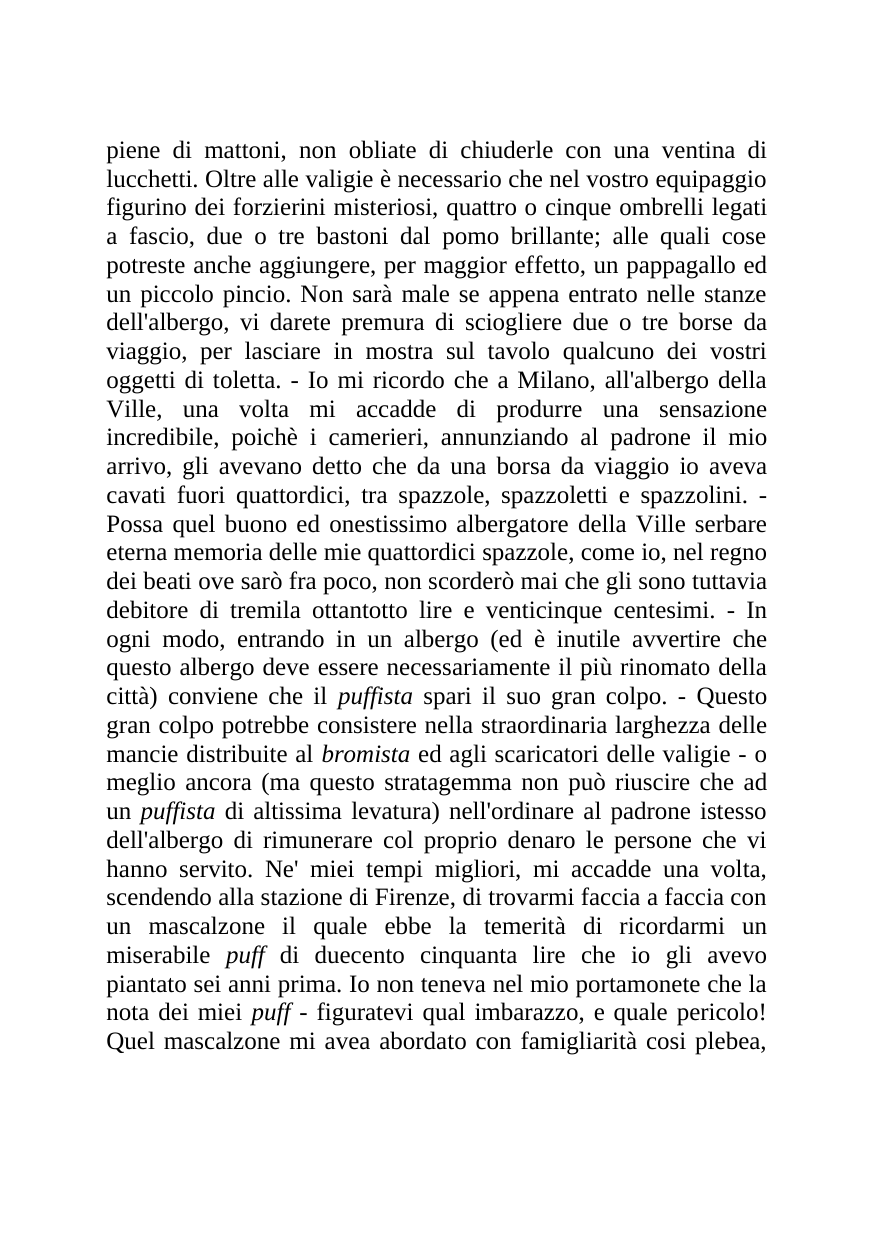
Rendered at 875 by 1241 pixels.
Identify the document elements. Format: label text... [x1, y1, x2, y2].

text piene di mattoni, non obliate di chiuderle con una ventina di lucchetti. Oltre alle valigie è necessario che nel vostro equipaggio figurino dei forzierini misteriosi, quattro o cinque ombrelli legati a fascio, due o tre bastoni dal pomo brillante; alle quali cose potreste anche aggiungere, per maggior effetto, un pappagallo ed un piccolo pincio. Non sarà male se appena entrato nelle stanze dell'albergo, vi darete premura di sciogliere due o tre borse da viaggio, per lasciare in mostra sul tavolo qualcuno dei vostri oggetti di toletta. - Io mi ricordo che a Milano, all'albergo della Ville, una volta mi accadde di produrre una sensazione incredibile, poichè i camerieri, annunziando al padrone il mio arrivo, gli avevano detto che da una borsa da viaggio io aveva cavati fuori quattordici, tra spazzole, spazzoletti e spazzolini. - Possa quel buono ed onestissimo albergatore della Ville serbare eterna memoria delle mie quattordici spazzole, come io, nel regno dei beati ove sarò fra poco, non scorderò mai che gli sono tuttavia debitore di tremila ottantotto lire e venticinque centesimi. - In ogni modo, entrando in un albergo (ed è inutile avvertire che questo albergo deve essere necessariamente il più rinomato della città) conviene che il puffista spari il suo gran colpo. - Questo gran colpo potrebbe consistere nella straordinaria larghezza delle mancie distribuite al bromista ed agli scaricatori delle valigie - o meglio ancora (ma questo stratagemma non può riuscire che ad un puffista di altissima levatura) nell'ordinare al padrone istesso dell'albergo di rimunerare col proprio denaro le persone che vi hanno servito. Ne' miei tempi migliori, mi accadde una volta, scendendo alla stazione di Firenze, di trovarmi faccia a faccia con un mascalzone il quale ebbe la temerità di ricordarmi un miserabile puff di duecento cinquanta lire che io gli avevo piantato sei anni prima. Io non teneva nel mio portamonete che la nota dei miei puff - figuratevi qual imbarazzo, e quale pericolo! Quel mascalzone mi avea abordato con famigliarità cosi plebea, [106, 135, 768, 1055]
